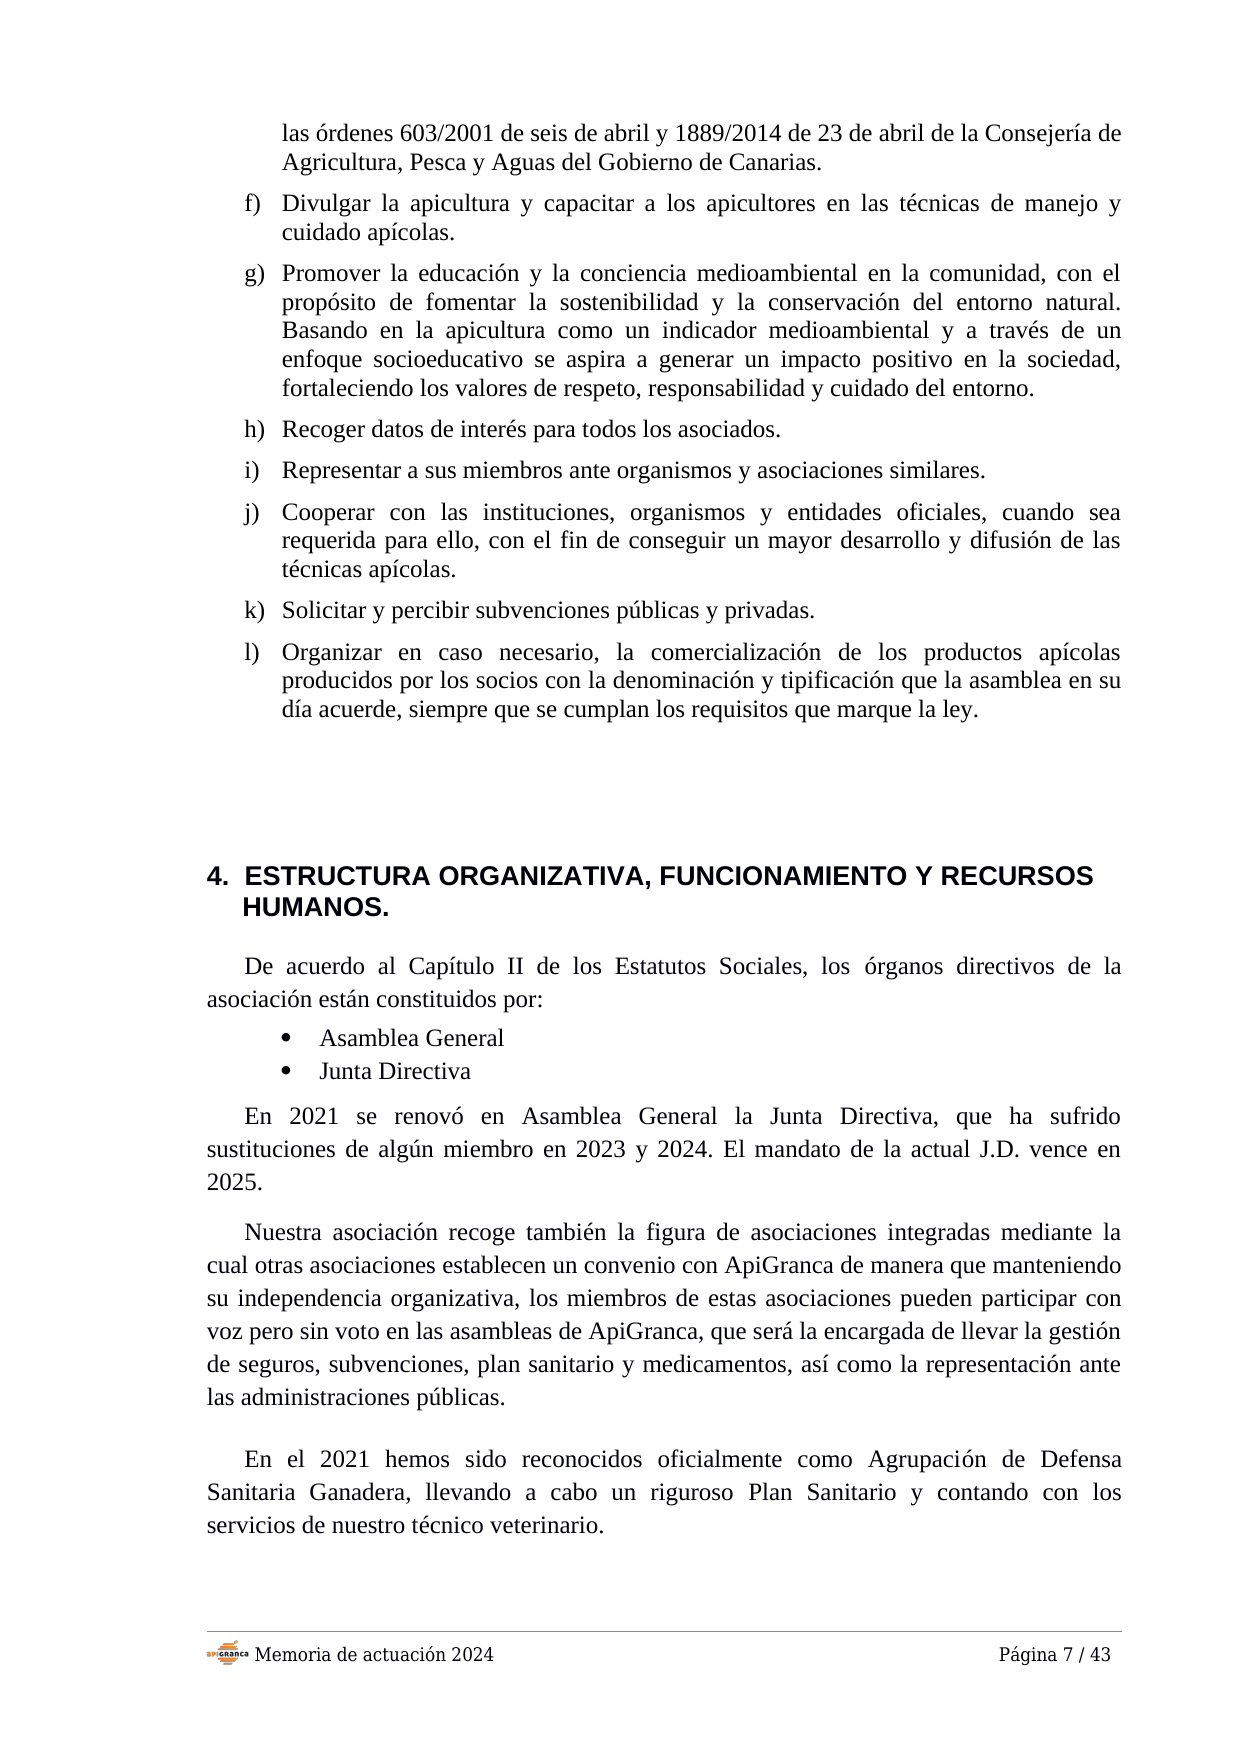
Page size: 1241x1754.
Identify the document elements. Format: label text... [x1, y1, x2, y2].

picture [206, 1640, 249, 1665]
list Recoger datos de interés para todos los asociados. [244, 414, 1122, 443]
text En 2021 se renovó en Asamblea General la Junta Directiva, que ha sufrido sustituciones de algún miembro en 2023 y 2024. El mandato de la actual J.D. vence en 2025. [207, 1101, 1122, 1196]
list Promover la educación y la conciencia medioambiental en la comunidad, con el propósito de fomentar la sostenibilidad y la conservación del entorno natural. Basando en la apicultura como un indicador medioambiental y a través de un enfoque socioeducativo se aspira a generar un impacto positivo en la sociedad, fortaleciendo los valores de respeto, responsabilidad y cuidado del entorno. [244, 258, 1122, 402]
list Solicitar y percibir subvenciones públicas y privadas. [244, 596, 1122, 624]
list Organizar en caso necesario, la comercialización de los productos apícolas producidos por los socios con la denominación y tipificación que la asamblea en su día acuerde, siempre que se cumplan los requisitos que marque la ley. [244, 637, 1122, 723]
list Representar a sus miembros ante organismos y asociaciones similares. [244, 456, 1122, 484]
list Junta Directiva [282, 1056, 1122, 1085]
list Divulgar la apicultura y capacitar a los apicultores en las técnicas de manejo y cuidado apícolas. [244, 188, 1122, 246]
subtitle ESTRUCTURA ORGANIZATIVA, FUNCIONAMIENTO Y RECURSOS HUMANOS. [207, 859, 1122, 922]
list las órdenes 603/2001 de seis de abril y 1889/2014 de 23 de abril de la Consejería de Agricultura, Pesca y Aguas del Gobierno de Canarias. [244, 118, 1122, 176]
list Cooperar con las instituciones, organismos y entidades oficiales, cuando sea requerida para ello, con el fin de conseguir un mayor desarrollo y difusión de las técnicas apícolas. [244, 497, 1122, 583]
text De acuerdo al Capítulo II de los Estatutos Sociales, los órganos directivos de la asociación están constituidos por: [207, 951, 1122, 1013]
text En el 2021 hemos sido reconocidos oficialmente como Agrupación de Defensa Sanitaria Ganadera, llevando a cabo un riguroso Plan Sanitario y contando con los servicios de nuestro técnico veterinario. [207, 1444, 1122, 1539]
list Asamblea General [282, 1023, 1122, 1052]
text Nuestra asociación recoge también la figura de asociaciones integradas mediante la cual otras asociaciones establecen un convenio con ApiGranca de manera que manteniendo su independencia organizativa, los miembros de estas asociaciones pueden participar con voz pero sin voto en las asambleas de ApiGranca, que será la encargada de llevar la gestión de seguros, subvenciones, plan sanitario y medicamentos, así como la representación ante las administraciones públicas. [207, 1217, 1122, 1411]
